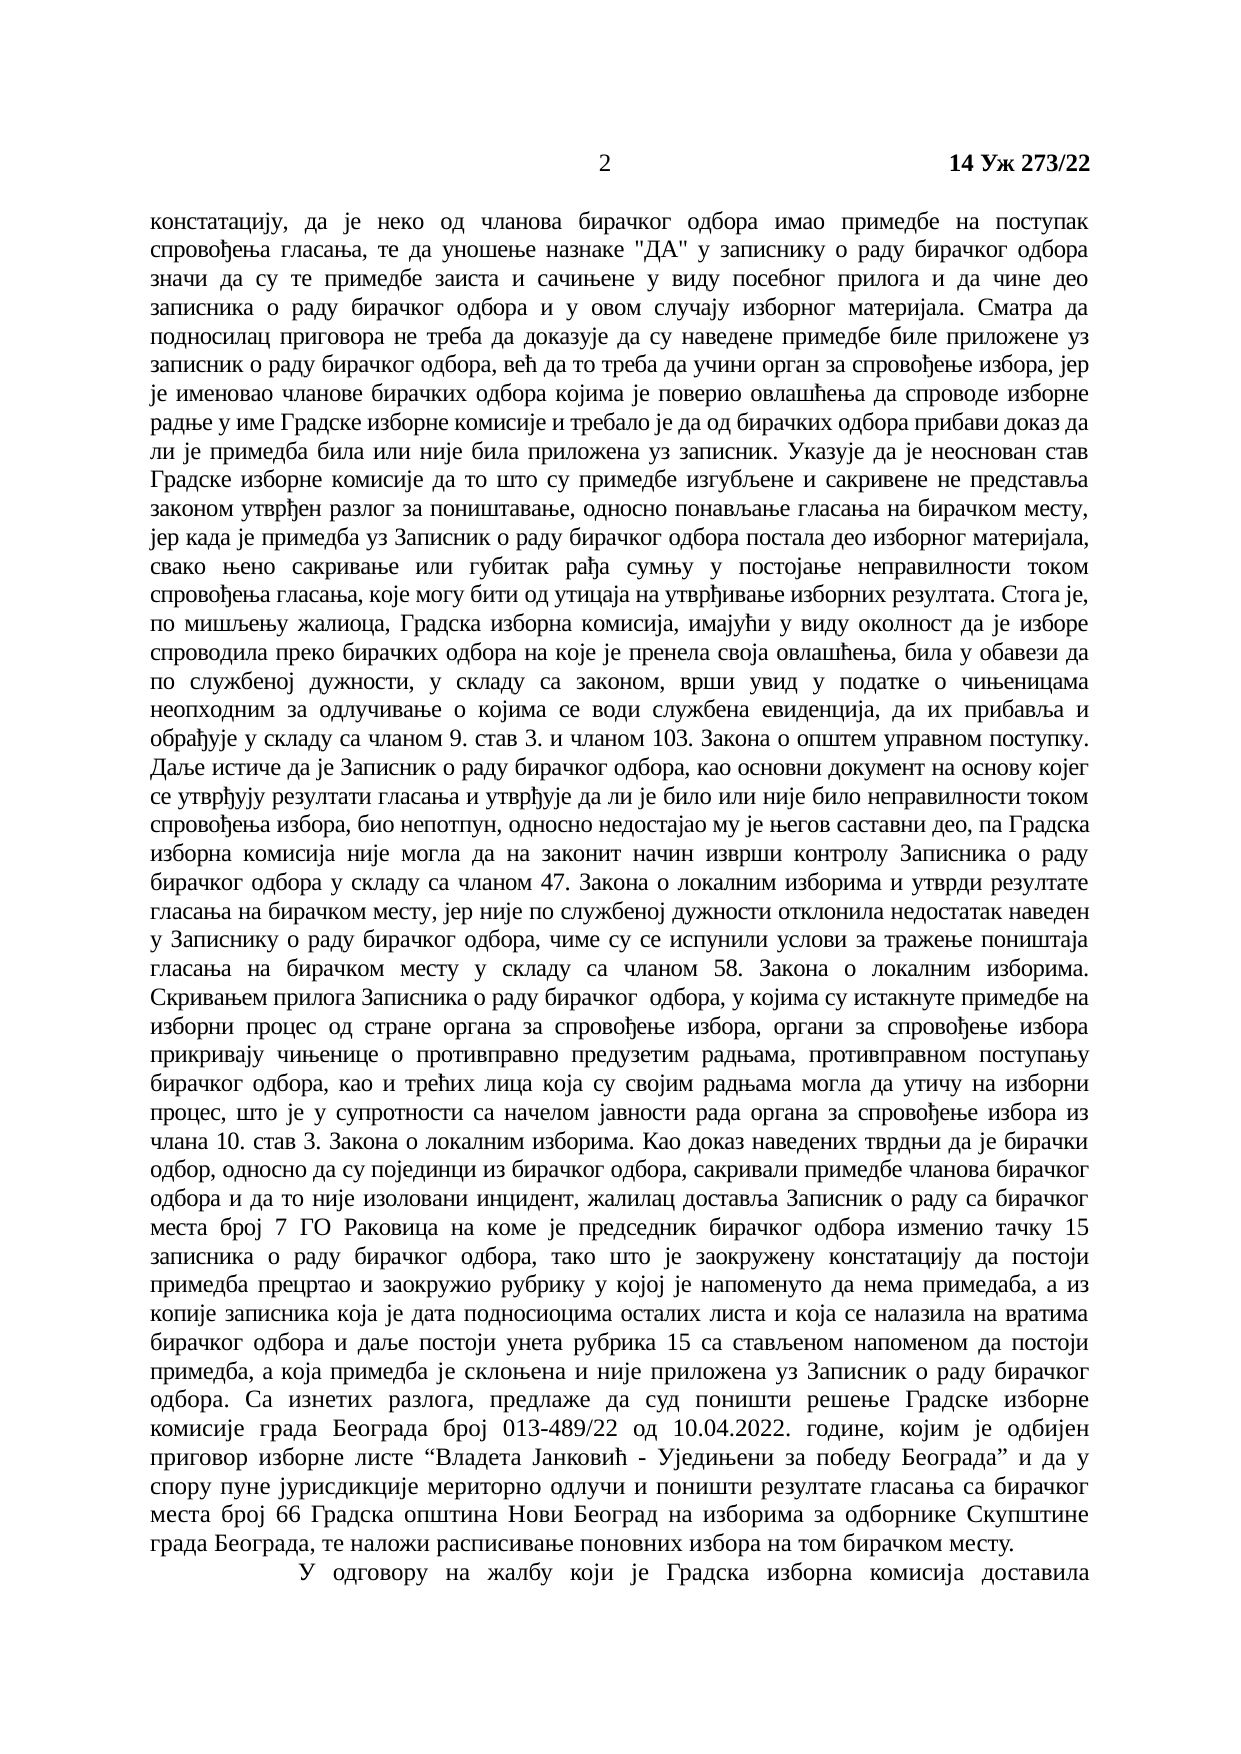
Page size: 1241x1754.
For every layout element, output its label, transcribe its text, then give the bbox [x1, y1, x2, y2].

text У одговору на жалбу који је Градска изборна комисија доставила [150, 1557, 1090, 1586]
text констатацију, да је неко од чланова бирачког одбора имао примедбе на поступак спровођења гласања, те да уношење назнаке "ДА" у записнику о раду бирачког одбора значи да су те примедбе заиста и сачињене у виду посебног прилога и да чине део записника о раду бирачког одбора и у овом случају изборног материјала. Сматра да подносилац приговора не треба да доказује да су наведене примедбе биле приложене уз записник о раду бирачког одбора, већ да то треба да учини орган за спровођење избора, јер је именовао чланове бирачких одбора којима је поверио овлашћења да спроводе изборне радње у име Градске изборне комисије и требало је да од бирачких одбора прибави доказ да ли је примедба била или није била приложена уз записник. Указује да је неоснован став Градске изборне комисије да то што су примедбе изгубљене и сакривене не представља законом утврђен разлог за поништавање, односно понављање гласања на бирачком месту, јер када је примедба уз Записник о раду бирачког одбора постала део изборног материјала, свако њено сакривање или губитак рађа сумњу у постојање неправилности током спровођења гласања, које могу бити од утицаја на утврђивање изборних резултата. Стога је, по мишљењу жалиоца, Градска изборна комисија, имајући у виду околност да је изборе спроводила преко бирачких одбора на које је пренела своја овлашћења, била у обавези да по службеној дужности, у складу са законом, врши увид у податке о чињеницама неопходним за одлучивање о којима се води службена евиденција, да их прибавља и обрађује у складу са чланом 9. став 3. и чланом 103. Закона о општем управном поступку. Даље истиче да је Записник о раду бирачког одбора, као основни документ на основу којег се утврђују резултати гласања и утврђује да ли је било или није било неправилности током спровођења избора, био непотпун, односно недостајао му је његов саставни део, па Градска изборна комисија није могла да на законит начин изврши контролу Записника о раду бирачког одбора у складу са чланом 47. Закона о локалним изборима и утврди резултате гласања на бирачком месту, јер није по службеној дужности отклонила недостатак наведен у Записнику о раду бирачког одбора, чиме су се испунили услови за тражење поништаја гласања на бирачком месту у складу са чланом 58. Закона о локалним изборима. Скривањем прилога Записника о раду бирачког одбора, у којима су истакнуте примедбе на изборни процес од стране органа за спровођење избора, органи за спровођење избора прикривају чињенице о противправно предузетим радњама, противправном поступању бирачког одбора, као и трећих лица која су својим радњама могла да утичу на изборни процес, што је у супротности са начелом јавности рада органа за спровођење избора из члана 10. став 3. Закона о локалним изборима. Као доказ наведених тврдњи да је бирачки одбор, односно да су појединци из бирачког одбора, сакривали примедбе чланова бирачког одбора и да то није изоловани инцидент, жалилац доставља Записник о раду са бирачког места број 7 ГО Раковица на коме је председник бирачког одбора изменио тачку 15 записника о раду бирачког одбора, тако што је заокружену констатацију да постоји примедба прецртао и заокружио рубрику у којој је напоменуто да нема примедаба, а из копије записника која је дата подносиоцима осталих листа и која се налазила на вратима бирачког одбора и даље постоји унета рубрика 15 са стављеном напоменом да постоји примедба, а која примедба је склоњена и није приложена уз Записник о раду бирачког одбора. Са изнетих разлога, предлаже да суд поништи решење Градске изборне комисије града Београда број 013-489/22 од 10.04.2022. године, којим је одбијен приговор изборне листе “Владета Јанковић - Уједињени за победу Београда” и да у спору пуне јурисдикције мериторно одлучи и поништи резултате гласања са бирачког места број 66 Градска општина Нови Београд на изборима за одборнике Скупштине града Београда, те наложи расписивање поновних избора на том бирачком месту. [150, 206, 1090, 1557]
